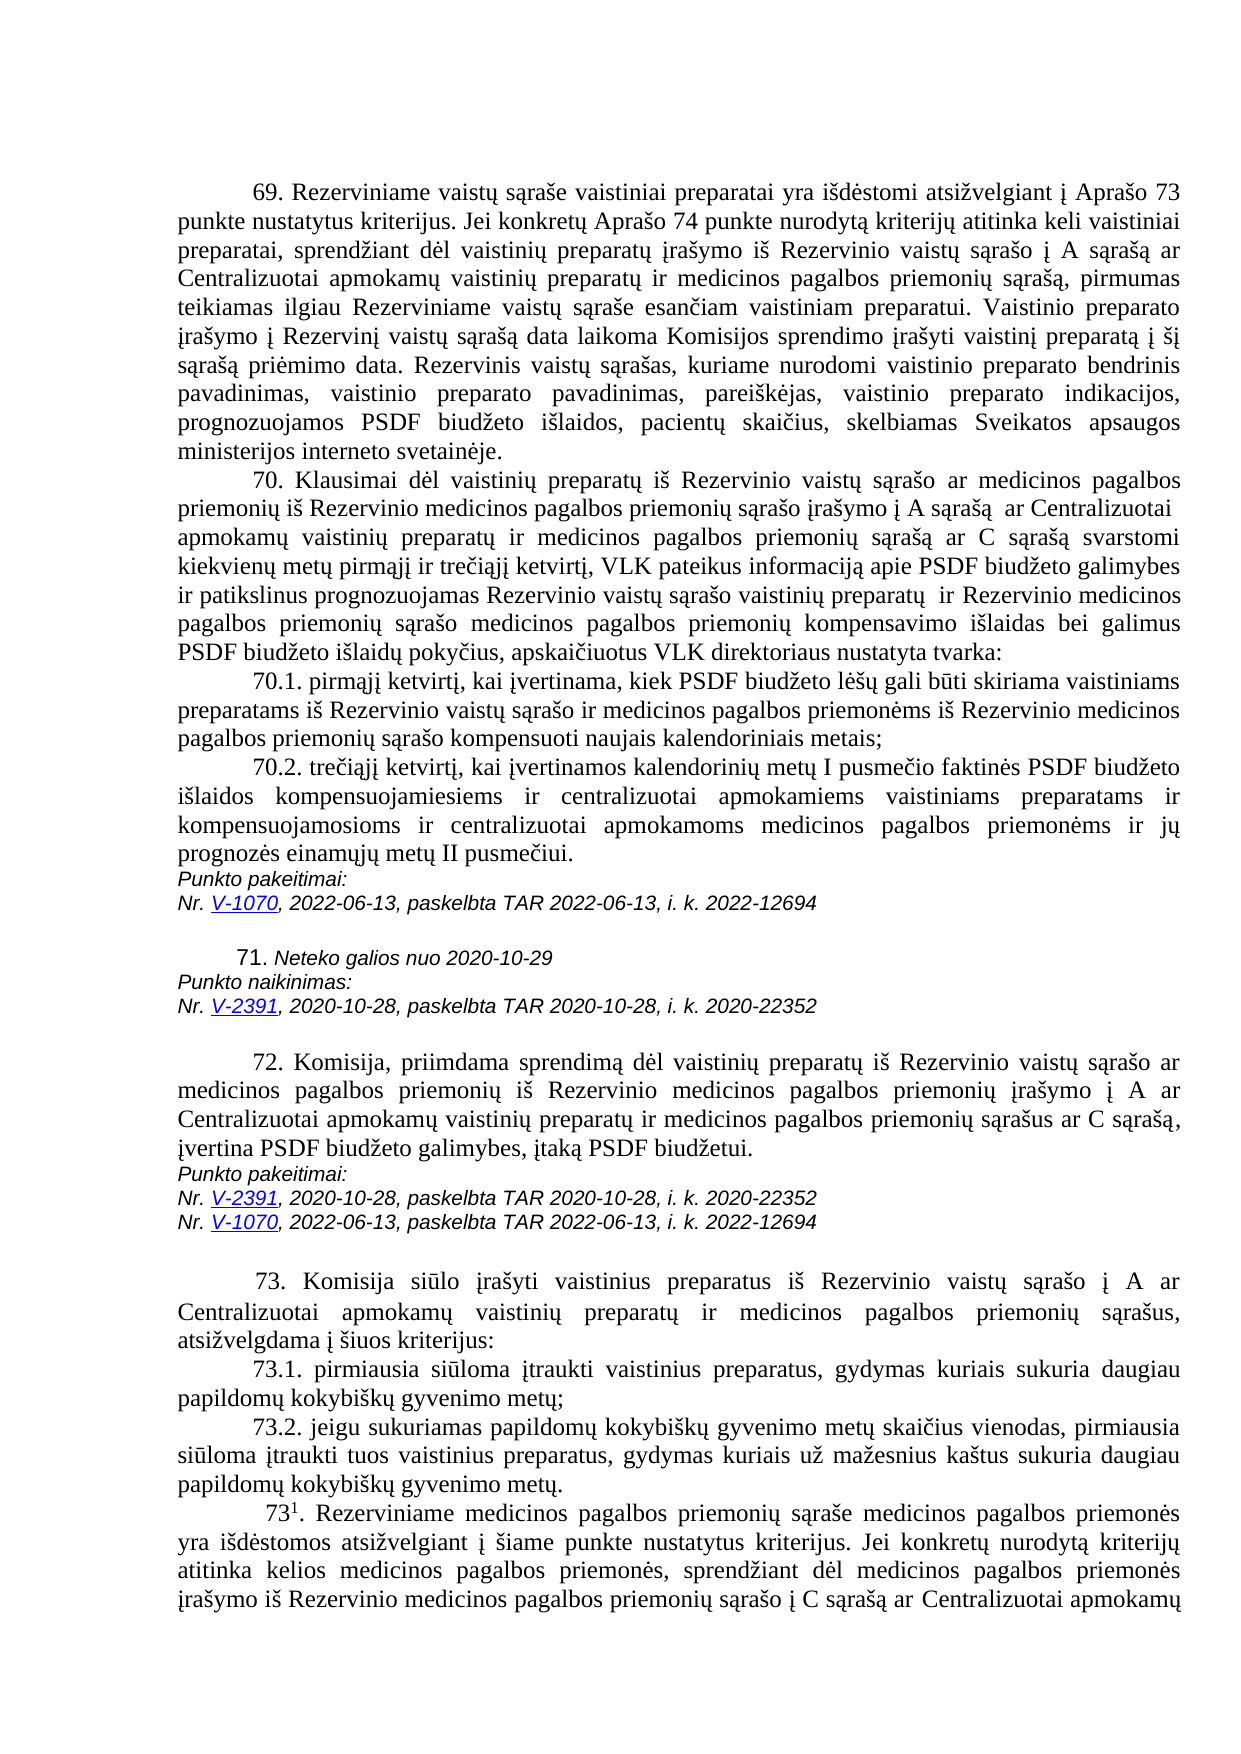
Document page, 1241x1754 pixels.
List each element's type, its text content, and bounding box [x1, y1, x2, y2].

text 73. Komisija siūlo įrašyti vaistinius preparatus iš Rezervinio vaistų sąrašo į A ar Centralizuotai apmokamų vaistinių preparatų ir medicinos pagalbos priemonių sąrašus, atsižvelgdama į šiuos kriterijus: [177, 1262, 1181, 1354]
text 72. Komisija, priimdama sprendimą dėl vaistinių preparatų iš Rezervinio vaistų sąrašo ar medicinos pagalbos priemonių iš Rezervinio medicinos pagalbos priemonių įrašymo į A ar Centralizuotai apmokamų vaistinių preparatų ir medicinos pagalbos priemonių sąrašus ar C sąrašą, įvertina PSDF biudžeto galimybes, įtaką PSDF biudžetui. [177, 1047, 1181, 1162]
text Punkto pakeitimai: [177, 867, 1181, 891]
text Nr. V-1070, 2022-06-13, paskelbta TAR 2022-06-13, i. k. 2022-12694 [177, 1210, 1181, 1234]
text 73.2. jeigu sukuriamas papildomų kokybiškų gyvenimo metų skaičius vienodas, pirmiausia siūloma įtraukti tuos vaistinius preparatus, gydymas kuriais už mažesnius kaštus sukuria daugiau papildomų kokybiškų gyvenimo metų. [177, 1412, 1181, 1498]
text Nr. V-2391, 2020-10-28, paskelbta TAR 2020-10-28, i. k. 2020-22352 [177, 994, 1181, 1018]
text 73.1. pirmiausia siūloma įtraukti vaistinius preparatus, gydymas kuriais sukuria daugiau papildomų kokybiškų gyvenimo metų; [177, 1354, 1181, 1412]
text 731. Rezerviniame medicinos pagalbos priemonių sąraše medicinos pagalbos priemonės yra išdėstomos atsižvelgiant į šiame punkte nustatytus kriterijus. Jei konkretų nurodytą kriterijų atitinka kelios medicinos pagalbos priemonės, sprendžiant dėl medicinos pagalbos priemonės įrašymo iš Rezervinio medicinos pagalbos priemonių sąrašo į C sąrašą ar Centralizuotai apmokamų [177, 1498, 1181, 1613]
text 70. Klausimai dėl vaistinių preparatų iš Rezervinio vaistų sąrašo ar medicinos pagalbos priemonių iš Rezervinio medicinos pagalbos priemonių sąrašo įrašymo į A sąrašą ar Centralizuotai [177, 465, 1181, 522]
text 69. Rezerviniame vaistų sąraše vaistiniai preparatai yra išdėstomi atsižvelgiant į Aprašo 73 punkte nustatytus kriterijus. Jei konkretų Aprašo 74 punkte nurodytą kriterijų atitinka keli vaistiniai preparatai, sprendžiant dėl vaistinių preparatų įrašymo iš Rezervinio vaistų sąrašo į A sąrašą ar Centralizuotai apmokamų vaistinių preparatų ir medicinos pagalbos priemonių sąrašą, pirmumas teikiamas ilgiau Rezerviniame vaistų sąraše esančiam vaistiniam preparatui. Vaistinio preparato įrašymo į Rezervinį vaistų sąrašą data laikoma Komisijos sprendimo įrašyti vaistinį preparatą į šį sąrašą priėmimo data. Rezervinis vaistų sąrašas, kuriame nurodomi vaistinio preparato bendrinis pavadinimas, vaistinio preparato pavadinimas, pareiškėjas, vaistinio preparato indikacijos, prognozuojamos PSDF biudžeto išlaidos, pacientų skaičius, skelbiamas Sveikatos apsaugos ministerijos interneto svetainėje. [177, 177, 1181, 465]
text 71. Neteko galios nuo 2020-10-29 [177, 944, 1181, 970]
text Nr. V-2391, 2020-10-28, paskelbta TAR 2020-10-28, i. k. 2020-22352 [177, 1186, 1181, 1210]
text apmokamų vaistinių preparatų ir medicinos pagalbos priemonių sąrašą ar C sąrašą svarstomi kiekvienų metų pirmąjį ir trečiąjį ketvirtį, VLK pateikus informaciją apie PSDF biudžeto galimybes ir patikslinus prognozuojamas Rezervinio vaistų sąrašo vaistinių preparatų ir Rezervinio medicinos pagalbos priemonių sąrašo medicinos pagalbos priemonių kompensavimo išlaidas bei galimus PSDF biudžeto išlaidų pokyčius, apskaičiuotus VLK direktoriaus nustatyta tvarka: [177, 522, 1181, 666]
text 70.2. trečiąjį ketvirtį, kai įvertinamos kalendorinių metų I pusmečio faktinės PSDF biudžeto išlaidos kompensuojamiesiems ir centralizuotai apmokamiems vaistiniams preparatams ir kompensuojamosioms ir centralizuotai apmokamoms medicinos pagalbos priemonėms ir jų prognozės einamųjų metų II pusmečiui. [177, 752, 1181, 867]
text Punkto naikinimas: [177, 970, 1181, 994]
text Punkto pakeitimai: [177, 1162, 1181, 1186]
text 70.1. pirmąjį ketvirtį, kai įvertinama, kiek PSDF biudžeto lėšų gali būti skiriama vaistiniams preparatams iš Rezervinio vaistų sąrašo ir medicinos pagalbos priemonėms iš Rezervinio medicinos pagalbos priemonių sąrašo kompensuoti naujais kalendoriniais metais; [177, 666, 1181, 752]
text Nr. V-1070, 2022-06-13, paskelbta TAR 2022-06-13, i. k. 2022-12694 [177, 891, 1181, 915]
